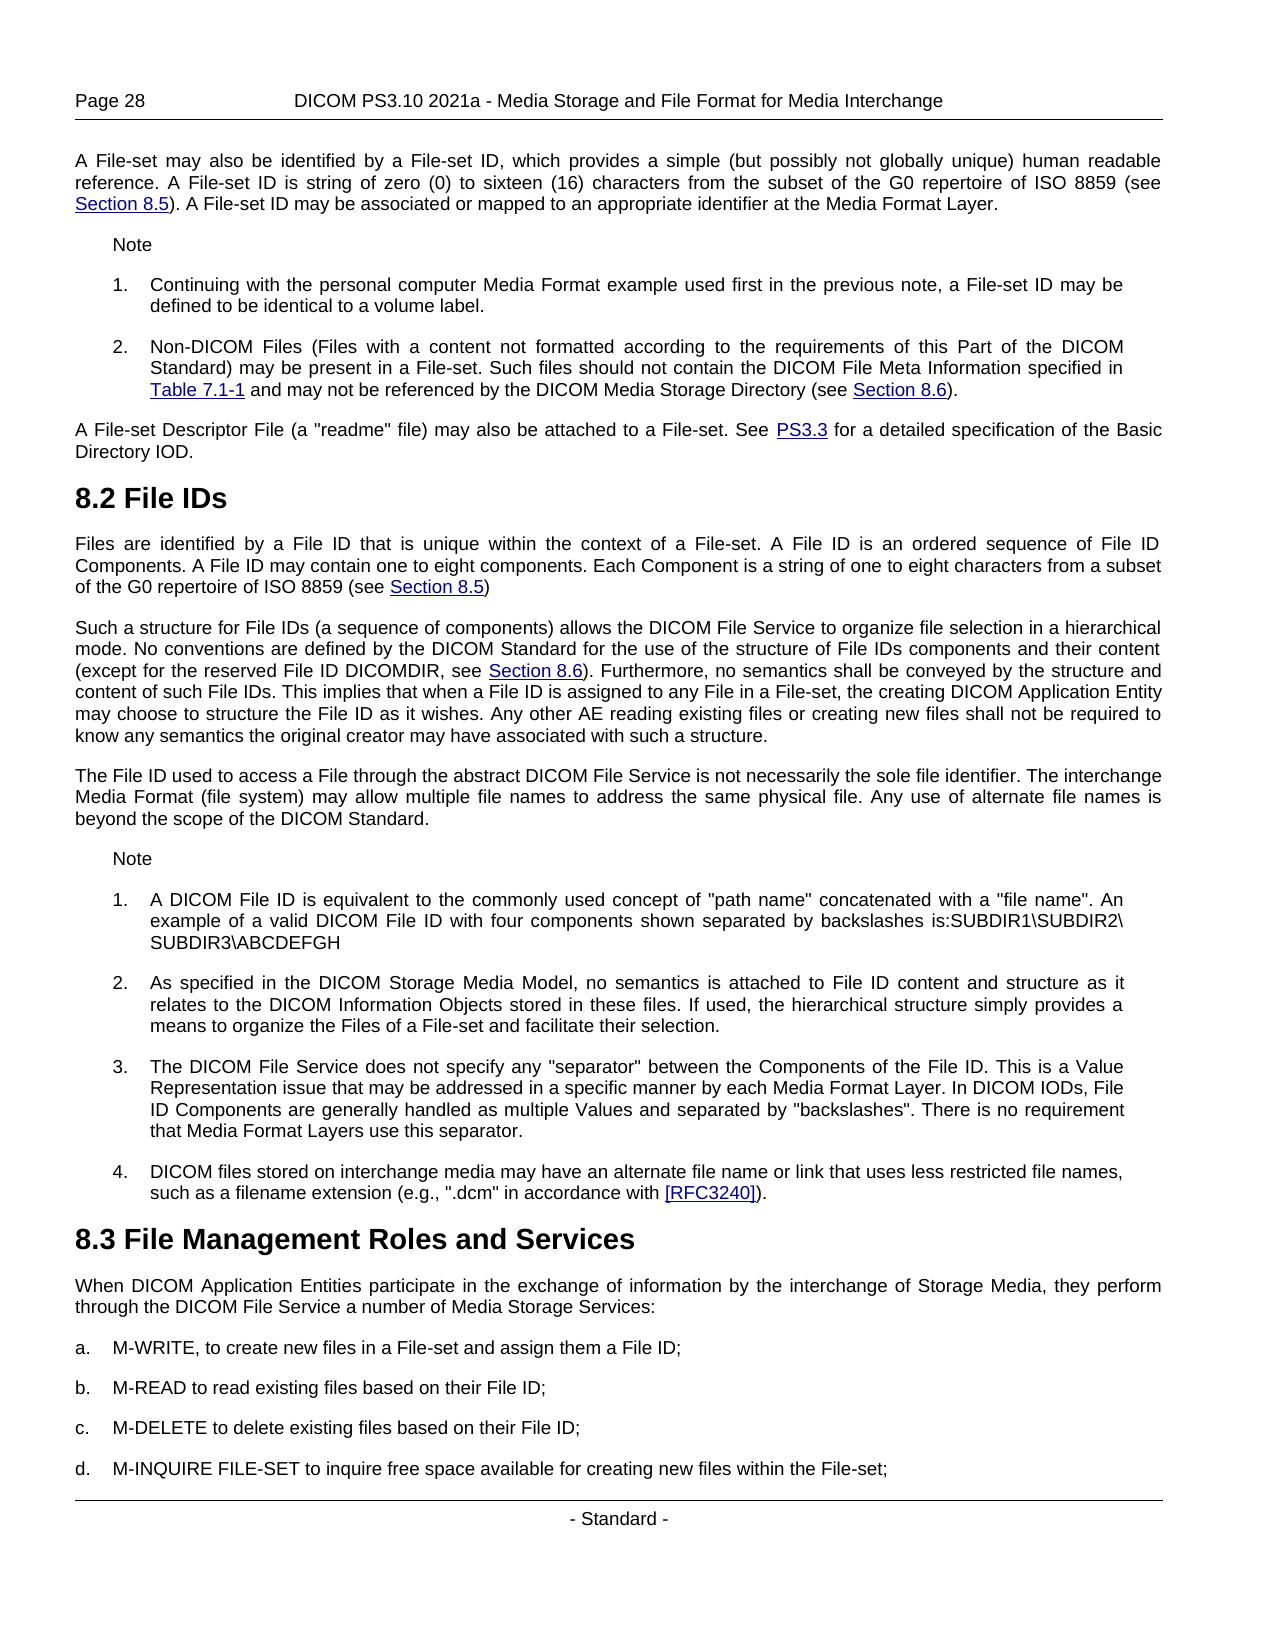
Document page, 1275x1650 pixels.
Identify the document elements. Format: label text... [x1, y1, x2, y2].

text a. M-WRITE, to create new files in a File-set and assign them a File ID; [75, 1336, 1162, 1358]
text c. M-DELETE to delete existing files based on their File ID; [75, 1417, 1162, 1439]
text Files are identified by a File ID that is unique within the context of a File-set. A File ID is an ordered sequence of File ID Components. A File ID may contain one to eight components. Each Component is a string of one to eight characters from a subset of the G0 repertoire of ISO 8859 (see Section 8.5) [75, 533, 1162, 598]
text Note [112, 848, 1125, 870]
text 8.3 File Management Roles and Services [75, 1222, 1162, 1256]
text A File-set Descriptor File (a "readme" file) may also be attached to a File-set. See PS3.3 for a detailed specification of the Basic Directory IOD. [75, 419, 1162, 462]
text 8.2 File IDs [75, 481, 1162, 514]
text 1. A DICOM File ID is equivalent to the commonly used concept of "path name" concatenated with a "file name". An example of a valid DICOM File ID with four components shown separated by backslashes is:SUBDIR1\SUBDIR2\SUBDIR3\ABCDEFGH [112, 888, 1125, 953]
text b. M-READ to read existing files based on their File ID; [75, 1377, 1162, 1398]
text Note [112, 233, 1125, 255]
text 2. Non-DICOM Files (Files with a content not formatted according to the requirements of this Part of the DICOM Standard) may be present in a File-set. Such files should not contain the DICOM File Meta Information specified in Table 7.1-1 and may not be referenced by the DICOM Media Storage Directory (see Section 8.6). [112, 336, 1125, 400]
text The File ID used to access a File through the abstract DICOM File Service is not necessarily the sole file identifier. The interchange Media Format (file system) may allow multiple file names to address the same physical file. Any use of alternate file names is beyond the scope of the DICOM Standard. [75, 765, 1162, 829]
text A File-set may also be identified by a File-set ID, which provides a simple (but possibly not globally unique) human readable reference. A File-set ID is string of zero (0) to sixteen (16) characters from the subset of the G0 repertoire of ISO 8859 (see Section 8.5). A File-set ID may be associated or mapped to an appropriate identifier at the Media Format Layer. [75, 150, 1162, 215]
text 4. DICOM files stored on interchange media may have an alternate file name or link that uses less restricted file names, such as a filename extension (e.g., ".dcm" in accordance with [RFC3240]). [112, 1160, 1125, 1203]
text 3. The DICOM File Service does not specify any "separator" between the Components of the File ID. This is a Value Representation issue that may be addressed in a specific manner by each Media Format Layer. In DICOM IODs, File ID Components are generally handled as multiple Values and separated by "backslashes". There is no requirement that Media Format Layers use this separator. [112, 1055, 1125, 1142]
text 1. Continuing with the personal computer Media Format example used first in the previous note, a File-set ID may be defined to be identical to a volume label. [112, 274, 1125, 317]
text Such a structure for File IDs (a sequence of components) allows the DICOM File Service to organize file selection in a hierarchical mode. No conventions are defined by the DICOM Standard for the use of the structure of File IDs components and their content (except for the reserved File ID DICOMDIR, see Section 8.6). Furthermore, no semantics shall be conveyed by the structure and content of such File IDs. This implies that when a File ID is assigned to any File in a File-set, the creating DICOM Application Entity may choose to structure the File ID as it wishes. Any other AE reading existing files or creating new files shall not be required to know any semantics the original creator may have associated with such a structure. [75, 617, 1162, 746]
text 2. As specified in the DICOM Storage Media Model, no semantics is attached to File ID content and structure as it relates to the DICOM Information Objects stored in these files. If used, the hierarchical structure simply provides a means to organize the Files of a File-set and facilitate their selection. [112, 972, 1125, 1037]
text When DICOM Application Entities participate in the exchange of information by the interchange of Storage Media, they perform through the DICOM File Service a number of Media Storage Services: [75, 1274, 1162, 1318]
text d. M-INQUIRE FILE-SET to inquire free space available for creating new files within the File-set; [75, 1457, 1162, 1479]
